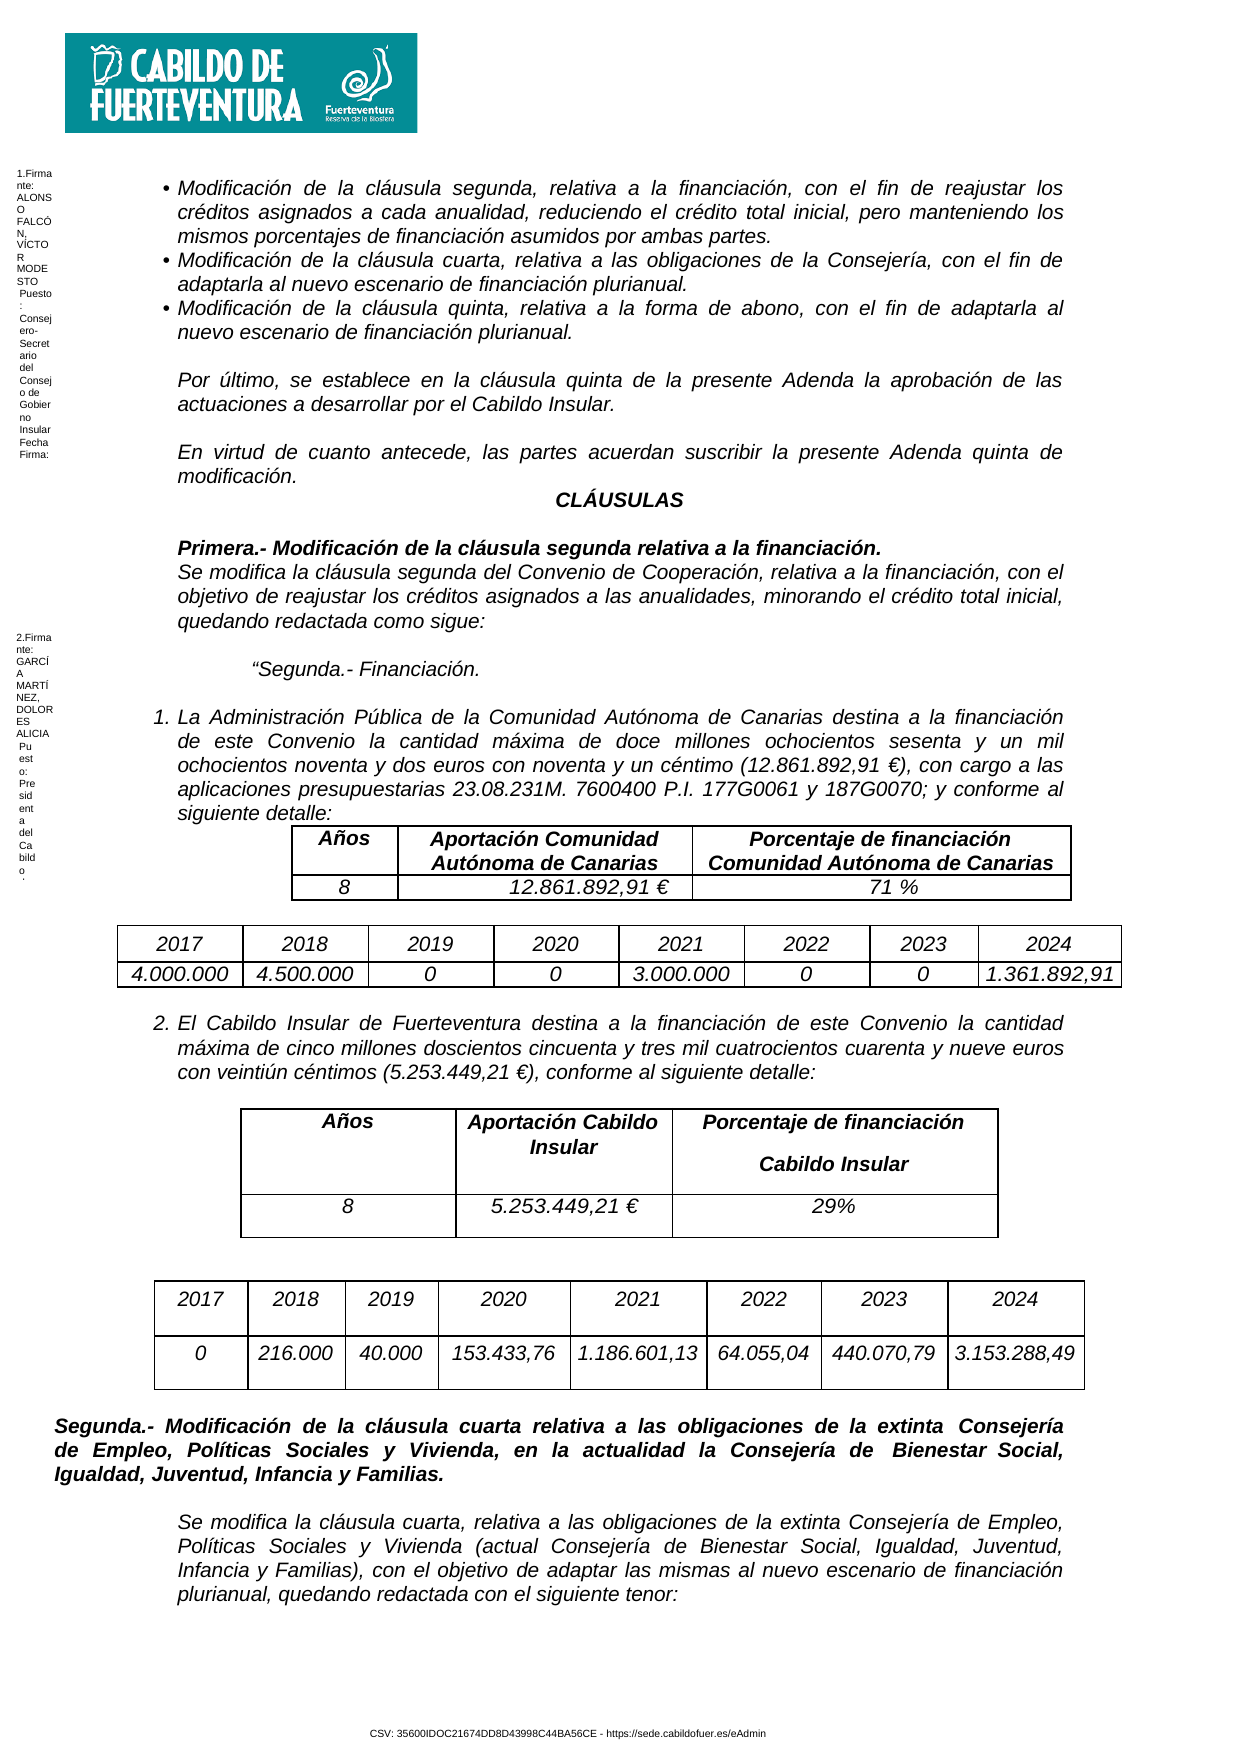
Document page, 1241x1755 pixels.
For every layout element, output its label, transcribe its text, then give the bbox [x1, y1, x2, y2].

table_header Aportación Comunidad Autónoma de Canarias [399, 827, 692, 874]
text Se modifica la cláusula segunda del Convenio de Cooperación, relativa a la financiación, con el objetivo de reajustar los créditos asignados a las anualidades, minorando el crédito total inicial, quedando redactada como sigue: [177, 560, 1064, 632]
list [14, 167, 54, 463]
text En virtud de cuanto antecede, las partes acuerdan suscribir la presente Adenda quinta de modificación. [177, 440, 1064, 488]
table_header Porcentaje de financiación Cabildo Insular [673, 1110, 997, 1193]
table_cell 8 [242, 1195, 455, 1237]
table_cell 0 [155, 1337, 247, 1389]
subtitle CLÁUSULAS [466, 488, 774, 512]
table_cell 12.861.892,91 € [399, 876, 692, 899]
table_header Años [242, 1110, 455, 1193]
table_header 2024 [949, 1282, 1084, 1335]
table_cell 0 [495, 963, 618, 986]
list El Cabildo Insular de Fuerteventura destina a la financiación de este Convenio la cantidad máxima de cinco millones doscientos cincuenta y tres mil cuatrocientos cuarenta y nueve euros con veintiún céntimos (5.253.449,21 €), conforme al siguiente detalle: [153, 1011, 1064, 1083]
table_cell 4.000.000 [118, 963, 242, 986]
text Se modifica la cláusula cuarta, relativa a las obligaciones de la extinta Consejería de Empleo, Políticas Sociales y Vivienda (actual Consejería de Bienestar Social, Igualdad, Juventud, Infancia y Familias), con el objetivo de adaptar las mismas al nuevo escenario de financiación plurianual, quedando redactada con el siguiente tenor: [177, 1510, 1064, 1606]
table_header 2023 [822, 1282, 947, 1335]
list Modificación de la cláusula segunda, relativa a la financiación, con el fin de reajustar los créditos asignados a cada anualidad, reduciendo el crédito total inicial, pero manteniendo los mismos porcentajes de financiación asumidos por ambas partes. [162, 175, 1064, 248]
table_cell 0 [369, 963, 493, 986]
table_cell 4.500.000 [244, 963, 368, 986]
table_cell 64.055,04 [708, 1337, 821, 1389]
table_header 2017 [118, 926, 242, 961]
table_cell 5.253.449,21 € [457, 1195, 672, 1237]
table_cell 8 [293, 876, 397, 899]
list Modificación de la cláusula quinta, relativa a la forma de abono, con el fin de adaptarla al nuevo escenario de financiación plurianual. [162, 296, 1064, 344]
text “Segunda.- Financiación. [251, 657, 1241, 681]
table_header Porcentaje de financiación Comunidad Autónoma de Canarias [693, 827, 1070, 874]
list 2.Firmante: GARCÍA MARTÍNEZ, DOLORES ALICIA [16, 632, 53, 740]
table_header 2019 [346, 1282, 438, 1335]
table_cell 40.000 [346, 1337, 438, 1389]
table_cell 153.433,76 [439, 1337, 570, 1389]
table_cell 3.000.000 [620, 963, 744, 986]
table_cell 71 % [693, 876, 1070, 899]
table_header 2021 [571, 1282, 706, 1335]
table_cell 0 [871, 963, 978, 986]
table_header 2018 [244, 926, 368, 961]
table_header 2021 [620, 926, 744, 961]
list La Administración Pública de la Comunidad Autónoma de Canarias destina a la financiación de este Convenio la cantidad máxima de doce millones ochocientos sesenta y un mil ochocientos noventa y dos euros con noventa y un céntimo (12.861.892,91 €), con cargo a las aplicaciones presupuestarias 23.08.231M. 7600400 P.I. 177G0061 y 187G0070; y conforme al siguiente detalle: [153, 704, 1064, 825]
table_cell 1.186.601,13 [571, 1337, 706, 1389]
table_header 2019 [369, 926, 493, 961]
table_header 2018 [249, 1282, 345, 1335]
list [14, 631, 53, 879]
table_header 2022 [745, 926, 869, 961]
list Modificación de la cláusula cuarta, relativa a las obligaciones de la Consejería, con el fin de adaptarla al nuevo escenario de financiación plurianual. [162, 248, 1064, 296]
table_cell 1.361.892,91 [979, 963, 1121, 986]
list Puesto: Presidenta del Cabildo de Fuerteventura Fecha Firma: 15/10/2024 11:44:21 [19, 740, 36, 879]
table_cell 440.070,79 [822, 1337, 947, 1389]
list Puesto: Consejero-Secretario del Consejo de Gobierno Insular Fecha Firma: 15/10/2024 11:11:33 [19, 288, 52, 463]
table_header 2020 [439, 1282, 570, 1335]
table_header Aportación Cabildo Insular [457, 1110, 672, 1193]
text Por último, se establece en la cláusula quinta de la presente Adenda la aprobación de las actuaciones a desarrollar por el Cabildo Insular. [177, 368, 1063, 416]
table_header 2022 [708, 1282, 821, 1335]
table_cell 0 [745, 963, 869, 986]
table_header 2023 [871, 926, 978, 961]
table_header 2020 [495, 926, 618, 961]
table_header 2024 [979, 926, 1121, 961]
table_cell 29% [673, 1195, 997, 1237]
subtitle Segunda.- Modificación de la cláusula cuarta relativa a las obligaciones de la extinta Consejería de Empleo, Políticas Sociales y Vivienda, en la actualidad la Consejería de Bienestar Social, Igualdad, Juventud, Infancia y Familias. [54, 1414, 1064, 1486]
table_header 2017 [155, 1282, 247, 1335]
table_cell 216.000 [249, 1337, 345, 1389]
table_cell 3.153.288,49 [949, 1337, 1084, 1389]
table_header Años [293, 827, 397, 874]
list 1.Firmante: ALONSO FALCÓN, VÍCTOR MODESTO [17, 167, 54, 287]
text Primera.- Modificación de la cláusula segunda relativa a la financiación. [177, 536, 1241, 560]
